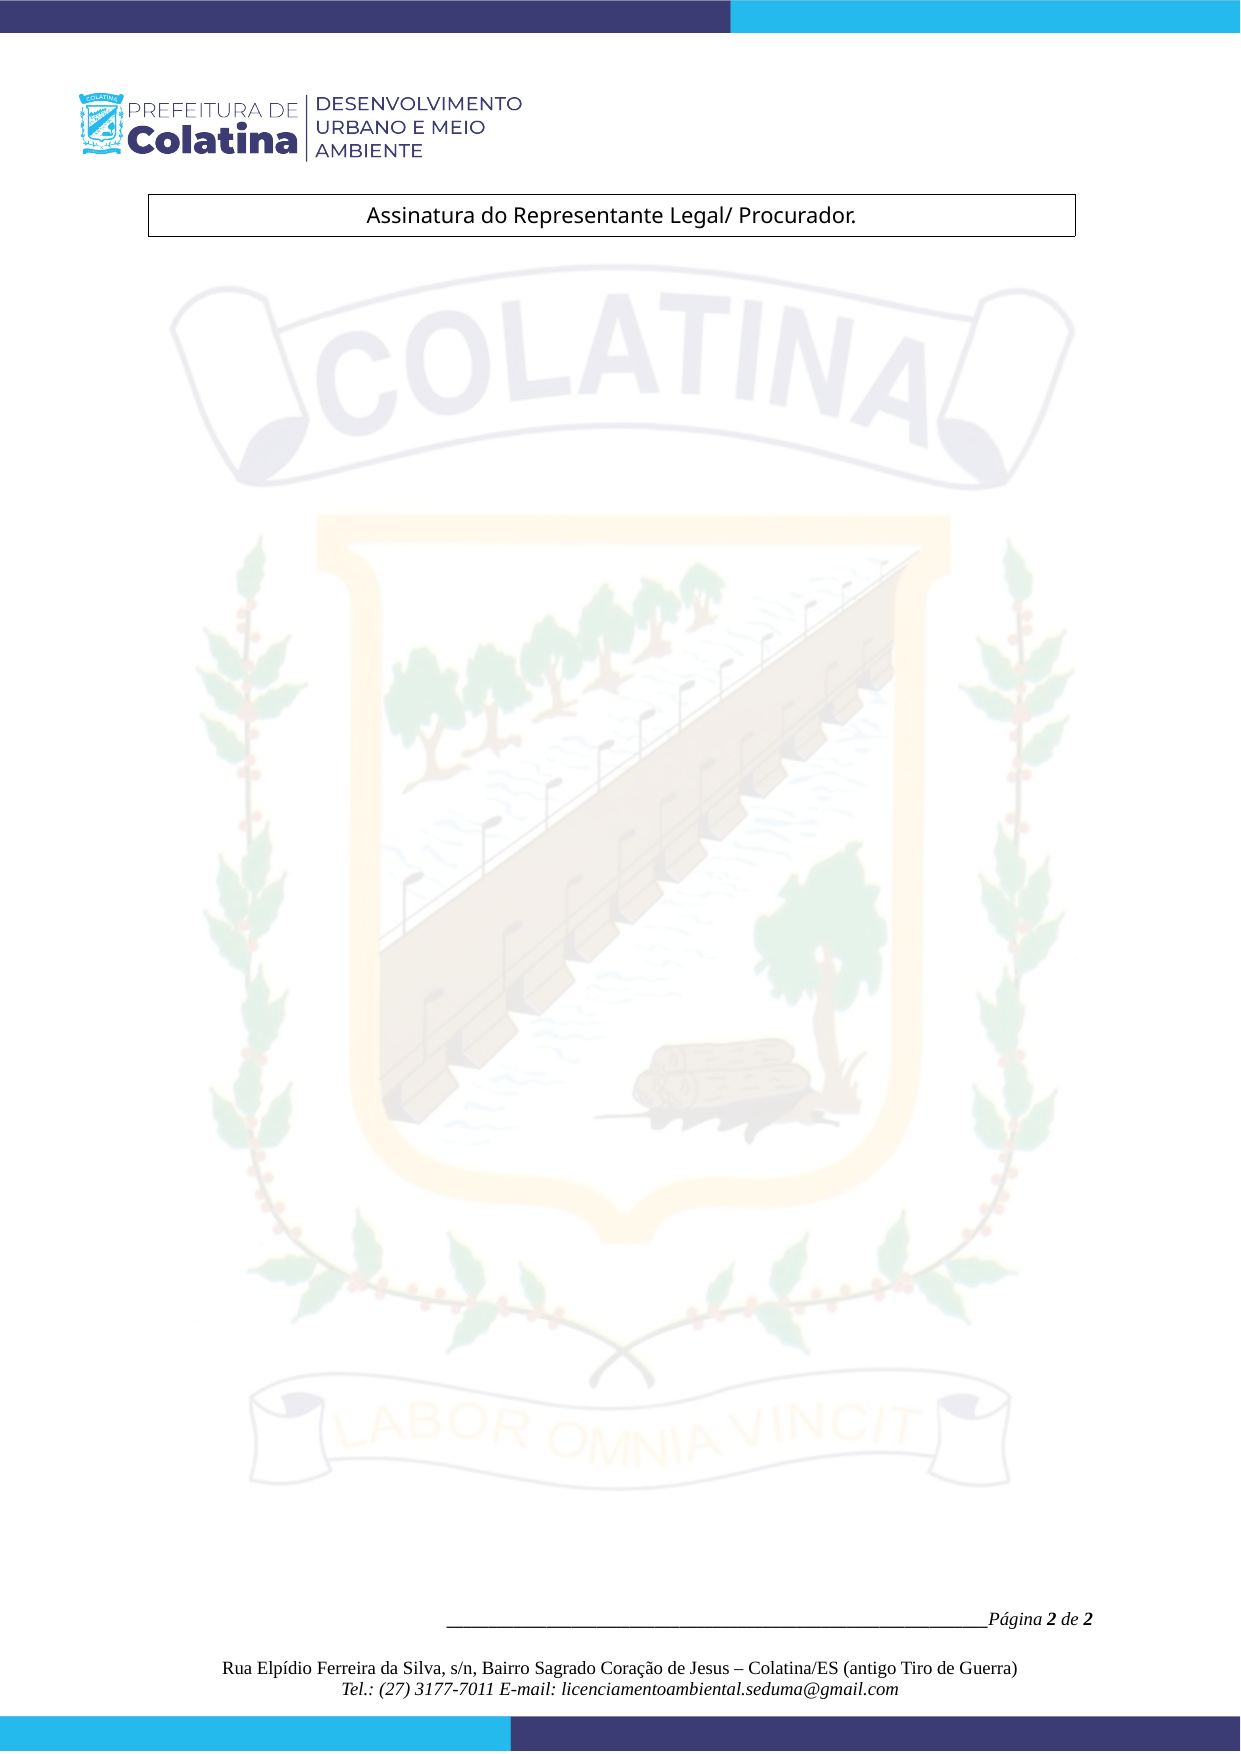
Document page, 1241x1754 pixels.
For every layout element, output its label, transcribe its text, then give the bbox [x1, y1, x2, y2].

table_header Assinatura do Representante Legal/ Procurador. [149, 195, 1075, 236]
